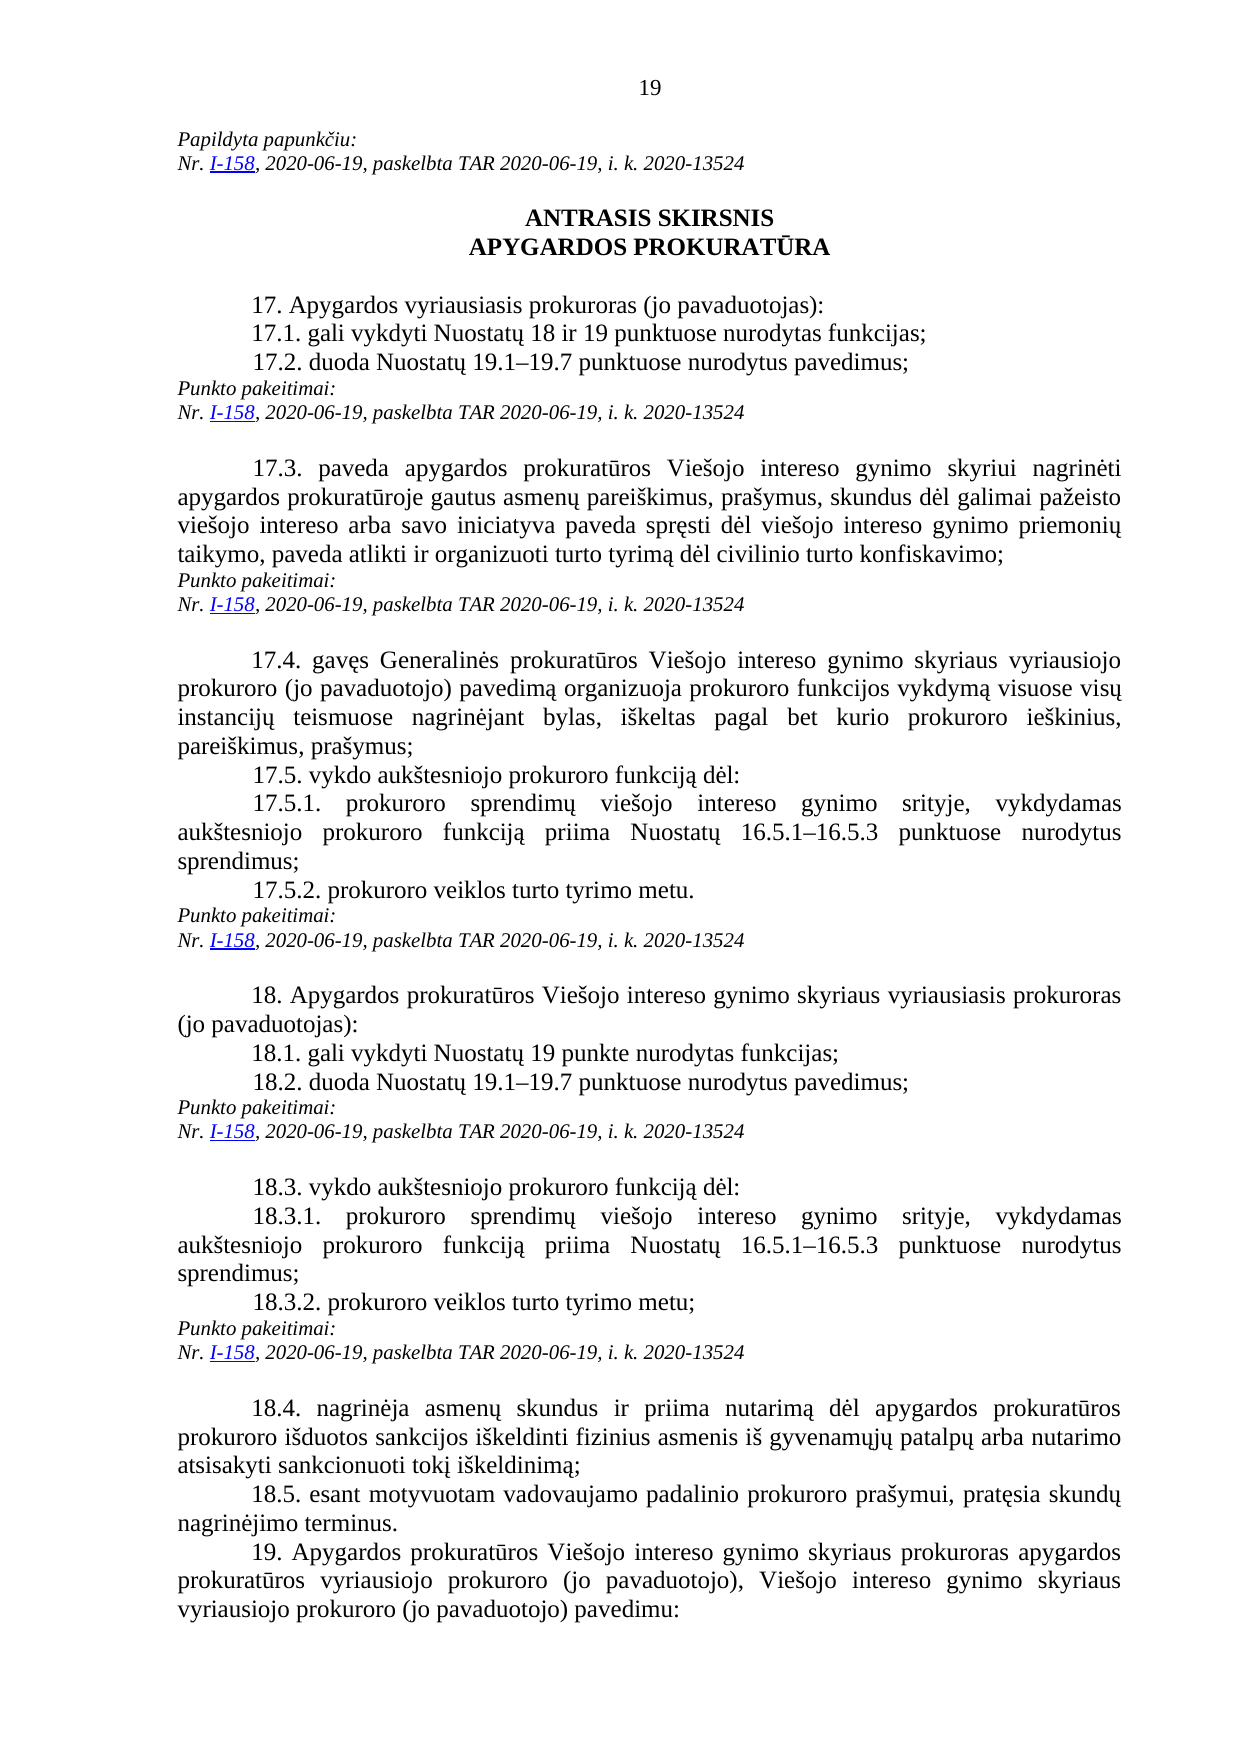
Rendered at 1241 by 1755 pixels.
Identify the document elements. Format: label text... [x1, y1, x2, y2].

text 17.4. gavęs Generalinės prokuratūros Viešojo intereso gynimo skyriaus vyriausiojo prokuroro (jo pavaduotojo) pavedimą organizuoja prokuroro funkcijos vykdymą visuose visų instancijų teismuose nagrinėjant bylas, iškeltas pagal bet kurio prokuroro ieškinius, pareiškimus, prašymus; [177, 645, 1122, 760]
text APYGARDOS PROKURATŪRA [177, 232, 1122, 261]
text 17.2. duoda Nuostatų 19.1–19.7 punktuose nurodytus pavedimus; [177, 347, 1122, 376]
text Nr. I-158, 2020-06-19, paskelbta TAR 2020-06-19, i. k. 2020-13524 [177, 151, 1122, 175]
text 18.3.2. prokuroro veiklos turto tyrimo metu; [177, 1287, 1122, 1316]
text 17.5.1. prokuroro sprendimų viešojo intereso gynimo srityje, vykdydamas aukštesniojo prokuroro funkciją priima Nuostatų 16.5.1–16.5.3 punktuose nurodytus sprendimus; [177, 788, 1122, 875]
text Nr. I-158, 2020-06-19, paskelbta TAR 2020-06-19, i. k. 2020-13524 [177, 400, 1122, 424]
text Nr. I-158, 2020-06-19, paskelbta TAR 2020-06-19, i. k. 2020-13524 [177, 1119, 1122, 1143]
text 17.5. vykdo aukštesniojo prokuroro funkciją dėl: [177, 760, 1122, 788]
text Punkto pakeitimai: [177, 1316, 1122, 1340]
text 18.3. vykdo aukštesniojo prokuroro funkciją dėl: [177, 1172, 1122, 1201]
text 18.1. gali vykdyti Nuostatų 19 punkte nurodytas funkcijas; [177, 1038, 1122, 1067]
text Punkto pakeitimai: [177, 376, 1122, 400]
text 17. Apygardos vyriausiasis prokuroras (jo pavaduotojas): [177, 290, 1122, 318]
text Nr. I-158, 2020-06-19, paskelbta TAR 2020-06-19, i. k. 2020-13524 [177, 592, 1122, 616]
text 18.5. esant motyvuotam vadovaujamo padalinio prokuroro prašymui, pratęsia skundų nagrinėjimo terminus. [177, 1479, 1122, 1537]
text 18.4. nagrinėja asmenų skundus ir priima nutarimą dėl apygardos prokuratūros prokuroro išduotos sankcijos iškeldinti fizinius asmenis iš gyvenamųjų patalpų arba nutarimo atsisakyti sankcionuoti tokį iškeldinimą; [177, 1393, 1122, 1479]
text Punkto pakeitimai: [177, 903, 1122, 927]
text ANTRASIS SKIRSNIS [177, 203, 1122, 232]
text 18. Apygardos prokuratūros Viešojo intereso gynimo skyriaus vyriausiasis prokuroras (jo pavaduotojas): [177, 980, 1122, 1038]
text 17.1. gali vykdyti Nuostatų 18 ir 19 punktuose nurodytas funkcijas; [177, 318, 1122, 347]
text Nr. I-158, 2020-06-19, paskelbta TAR 2020-06-19, i. k. 2020-13524 [177, 1340, 1122, 1364]
text Punkto pakeitimai: [177, 568, 1122, 592]
text 18.2. duoda Nuostatų 19.1–19.7 punktuose nurodytus pavedimus; [177, 1067, 1122, 1095]
text 19. Apygardos prokuratūros Viešojo intereso gynimo skyriaus prokuroras apygardos prokuratūros vyriausiojo prokuroro (jo pavaduotojo), Viešojo intereso gynimo skyriaus vyriausiojo prokuroro (jo pavaduotojo) pavedimu: [177, 1537, 1122, 1623]
text 18.3.1. prokuroro sprendimų viešojo intereso gynimo srityje, vykdydamas aukštesniojo prokuroro funkciją priima Nuostatų 16.5.1–16.5.3 punktuose nurodytus sprendimus; [177, 1201, 1122, 1287]
text 17.3. paveda apygardos prokuratūros Viešojo intereso gynimo skyriui nagrinėti apygardos prokuratūroje gautus asmenų pareiškimus, prašymus, skundus dėl galimai pažeisto viešojo intereso arba savo iniciatyva paveda spręsti dėl viešojo intereso gynimo priemonių taikymo, paveda atlikti ir organizuoti turto tyrimą dėl civilinio turto konfiskavimo; [177, 453, 1122, 568]
text 17.5.2. prokuroro veiklos turto tyrimo metu. [177, 875, 1122, 903]
text Papildyta papunkčiu: [177, 127, 1122, 151]
text Nr. I-158, 2020-06-19, paskelbta TAR 2020-06-19, i. k. 2020-13524 [177, 927, 1122, 952]
text Punkto pakeitimai: [177, 1095, 1122, 1119]
